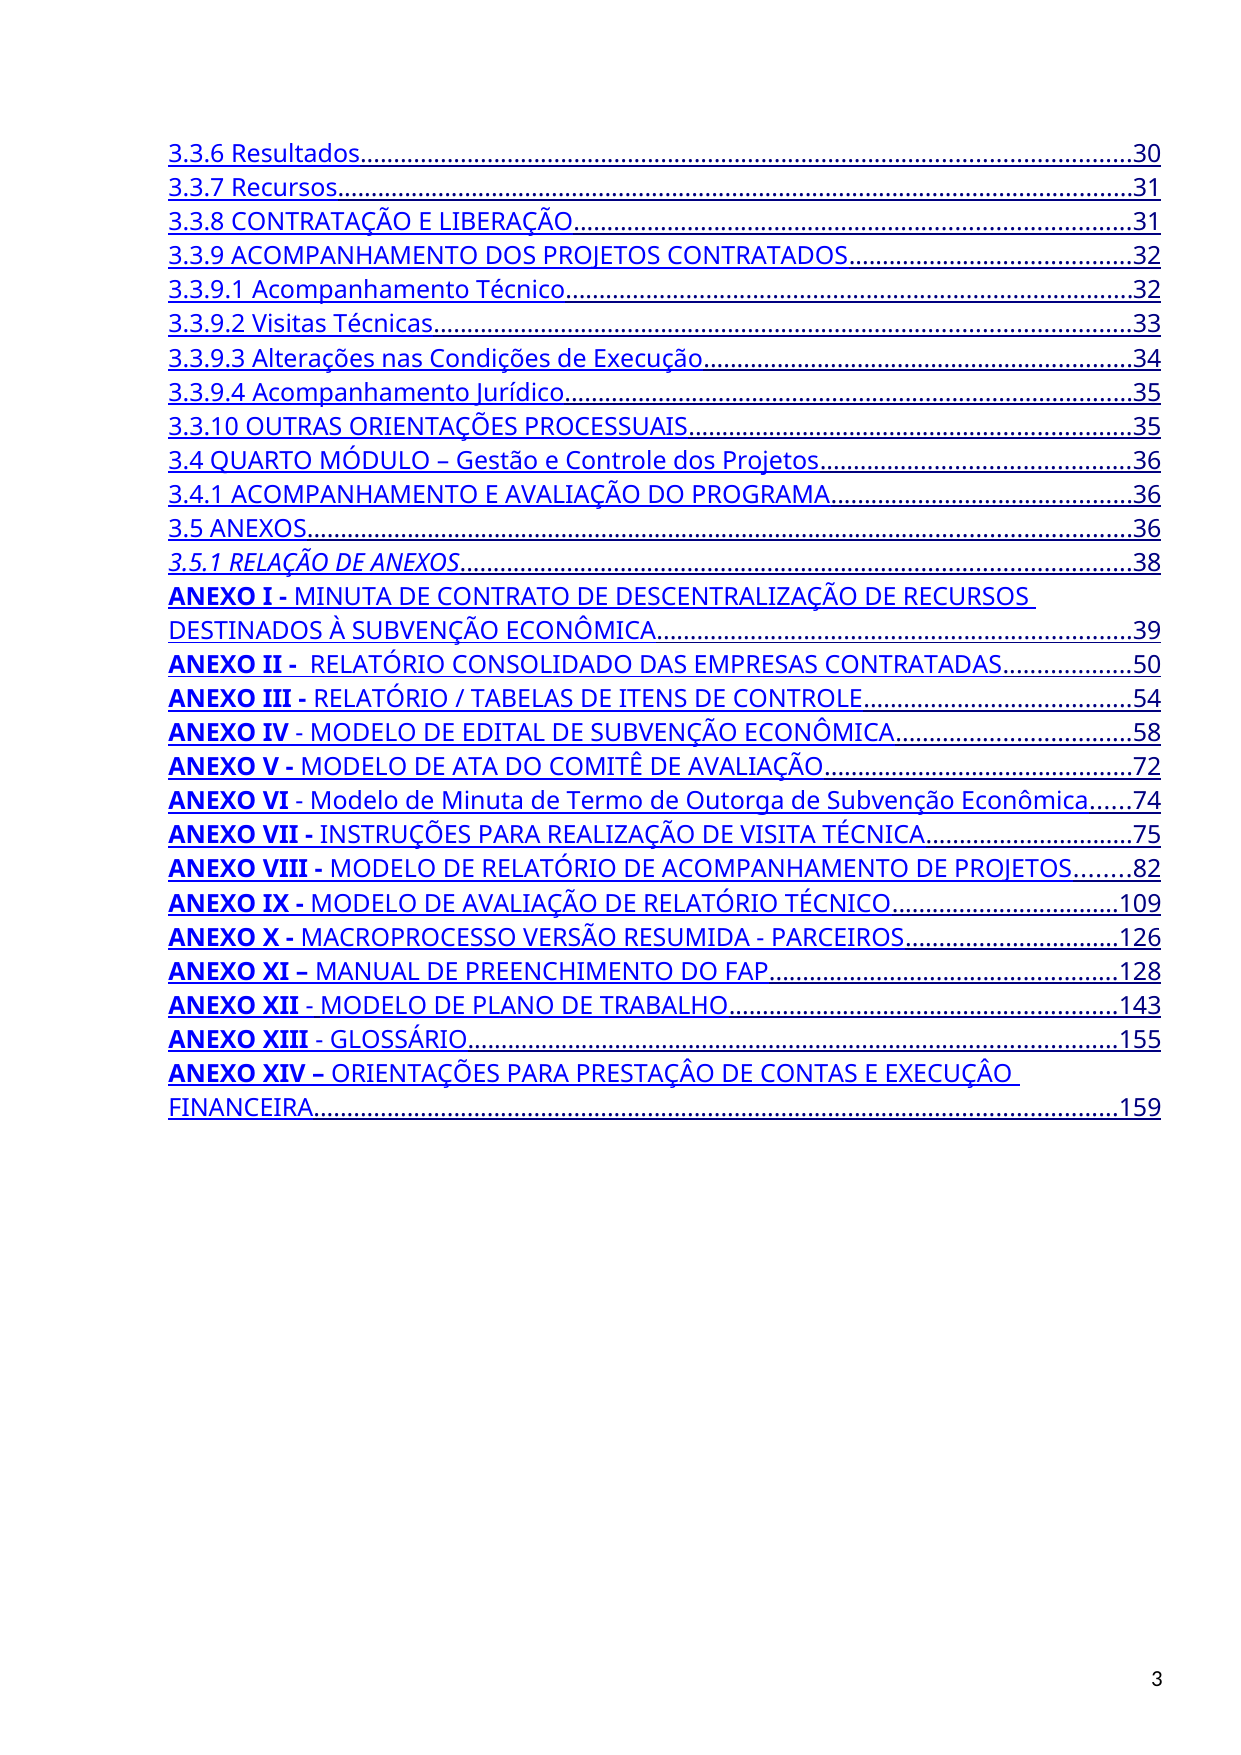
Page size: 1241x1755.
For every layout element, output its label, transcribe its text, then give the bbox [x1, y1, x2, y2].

text ANEXO VIII - MODELO DE RELATÓRIO DE ACOMPANHAMENTO DE PROJETOS 82 [168, 851, 1162, 885]
text 3.5 ANEXOS 36 [168, 511, 1162, 544]
text ANEXO III - RELATÓRIO / TABELAS DE ITENS DE CONTROLE 54 [168, 681, 1162, 715]
text 3.3.9.2 Visitas Técnicas 33 [168, 306, 1162, 340]
text ANEXO XIII - GLOSSÁRIO 155 [168, 1021, 1162, 1056]
text 3.3.9.3 Alterações nas Condições de Execução 34 [168, 340, 1162, 374]
text ANEXO X - MACROPROCESSO VERSÃO RESUMIDA - PARCEIROS 126 [168, 919, 1162, 953]
text ANEXO IX - MODELO DE AVALIAÇÃO DE RELATÓRIO TÉCNICO 109 [168, 885, 1162, 919]
text 3.4 QUARTO MÓDULO – Gestão e Controle dos Projetos 36 [168, 442, 1162, 476]
text ANEXO I - MINUTA DE CONTRATO DE DESCENTRALIZAÇÃO DE RECURSOS DESTINADOS À SUBVENÇÃO ECONÔMICA 39 [168, 579, 1162, 647]
text ANEXO IV - MODELO DE EDITAL DE SUBVENÇÃO ECONÔMICA 58 [168, 715, 1162, 749]
text ANEXO VII - INSTRUÇÕES PARA REALIZAÇÃO DE VISITA TÉCNICA 75 [168, 817, 1162, 851]
text ANEXO XII - MODELO DE PLANO DE TRABALHO 143 [168, 987, 1162, 1021]
text 3.3.9.1 Acompanhamento Técnico 32 [168, 272, 1162, 306]
text 3.3.7 Recursos 31 [168, 170, 1162, 204]
text 3.3.6 Resultados 30 [168, 136, 1162, 170]
text 3.3.10 OUTRAS ORIENTAÇÕES PROCESSUAIS 35 [168, 408, 1162, 442]
text ANEXO XIV – ORIENTAÇÕES PARA PRESTAÇÂO DE CONTAS E EXECUÇÂO FINANCEIRA 159 [168, 1056, 1162, 1124]
text 3.5.1 RELAÇÃO DE ANEXOS 38 [168, 544, 1162, 579]
text 3.3.8 CONTRATAÇÃO E LIBERAÇÃO 31 [168, 204, 1162, 238]
text ANEXO II - RELATÓRIO CONSOLIDADO DAS EMPRESAS CONTRATADAS 50 [168, 647, 1162, 681]
text 3.4.1 ACOMPANHAMENTO E AVALIAÇÃO DO PROGRAMA 36 [168, 476, 1162, 511]
text 3.3.9.4 Acompanhamento Jurídico 35 [168, 374, 1162, 408]
text ANEXO V - MODELO DE ATA DO COMITÊ DE AVALIAÇÃO 72 [168, 749, 1162, 783]
text 3.3.9 ACOMPANHAMENTO DOS PROJETOS CONTRATADOS 32 [168, 238, 1162, 272]
text ANEXO XI – MANUAL DE PREENCHIMENTO DO FAP 128 [168, 953, 1162, 987]
text ANEXO VI - Modelo de Minuta de Termo de Outorga de Subvenção Econômica 74 [168, 783, 1162, 817]
